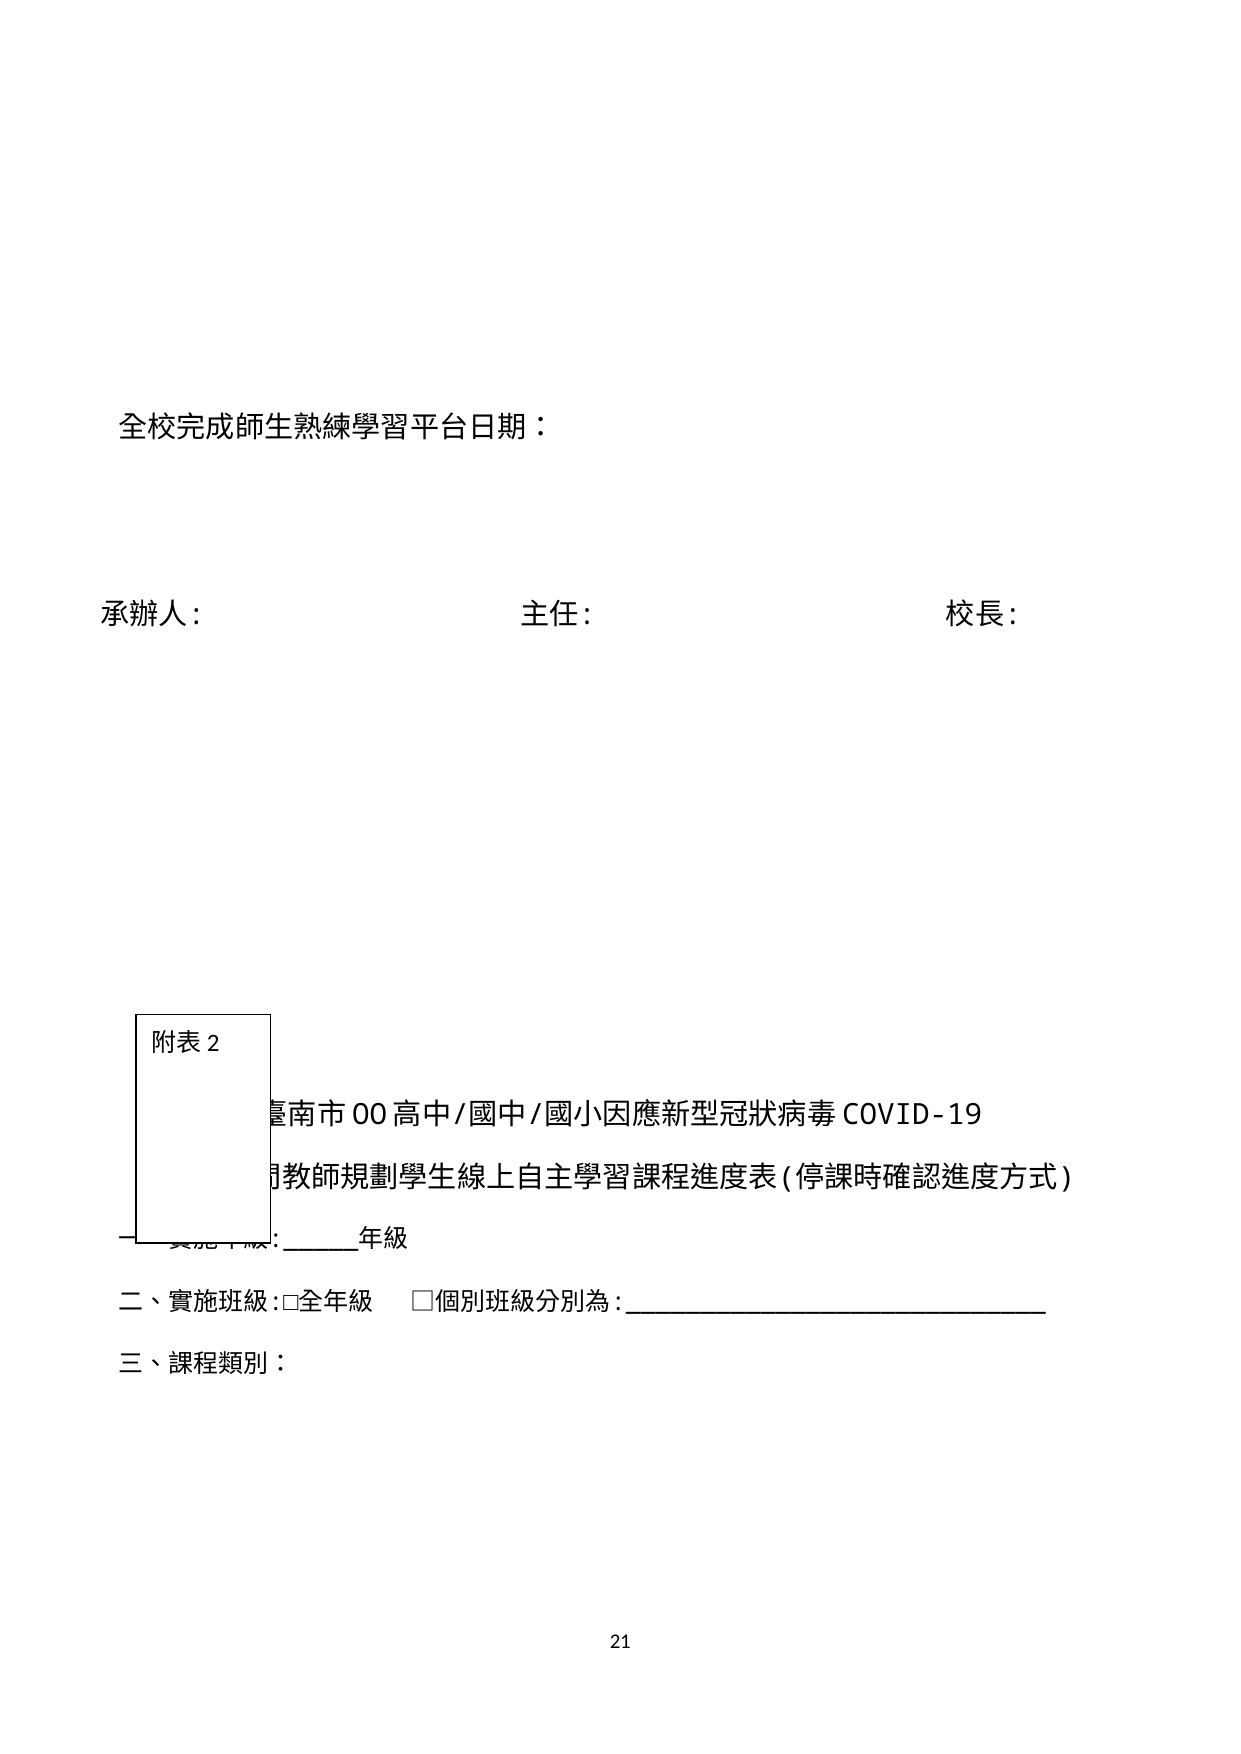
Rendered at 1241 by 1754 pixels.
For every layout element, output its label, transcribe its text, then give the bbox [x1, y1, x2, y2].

text 停課期間教師規劃學生線上自主學習課程進度表(停課時確認進度方式) [271, 1133, 1122, 1195]
text 臺南市OO高中/國中/國小因應新型冠狀病毒COVID-19 [118, 1070, 135, 1133]
text 二、實施班級:□全年級 □個別班級分別為:____________________________ [118, 1258, 1122, 1320]
text 一、實施年級:_____年級 [118, 1195, 1122, 1258]
text 附表2 [152, 1023, 255, 1059]
text 臺南市OO高中/國中/國小因應新型冠狀病毒COVID-19 [137, 1015, 270, 1242]
text 停課期間教師規劃學生線上自主學習課程進度表(停課時確認進度方式) [118, 1133, 135, 1195]
text 全校完成師生熟練學習平台日期： [118, 383, 1122, 445]
text 臺南市OO高中/國中/國小因應新型冠狀病毒COVID-19 [271, 1070, 1122, 1133]
text 三、課程類別： [118, 1320, 1122, 1383]
text 承辦人: 主任: 校長: [100, 570, 1122, 695]
